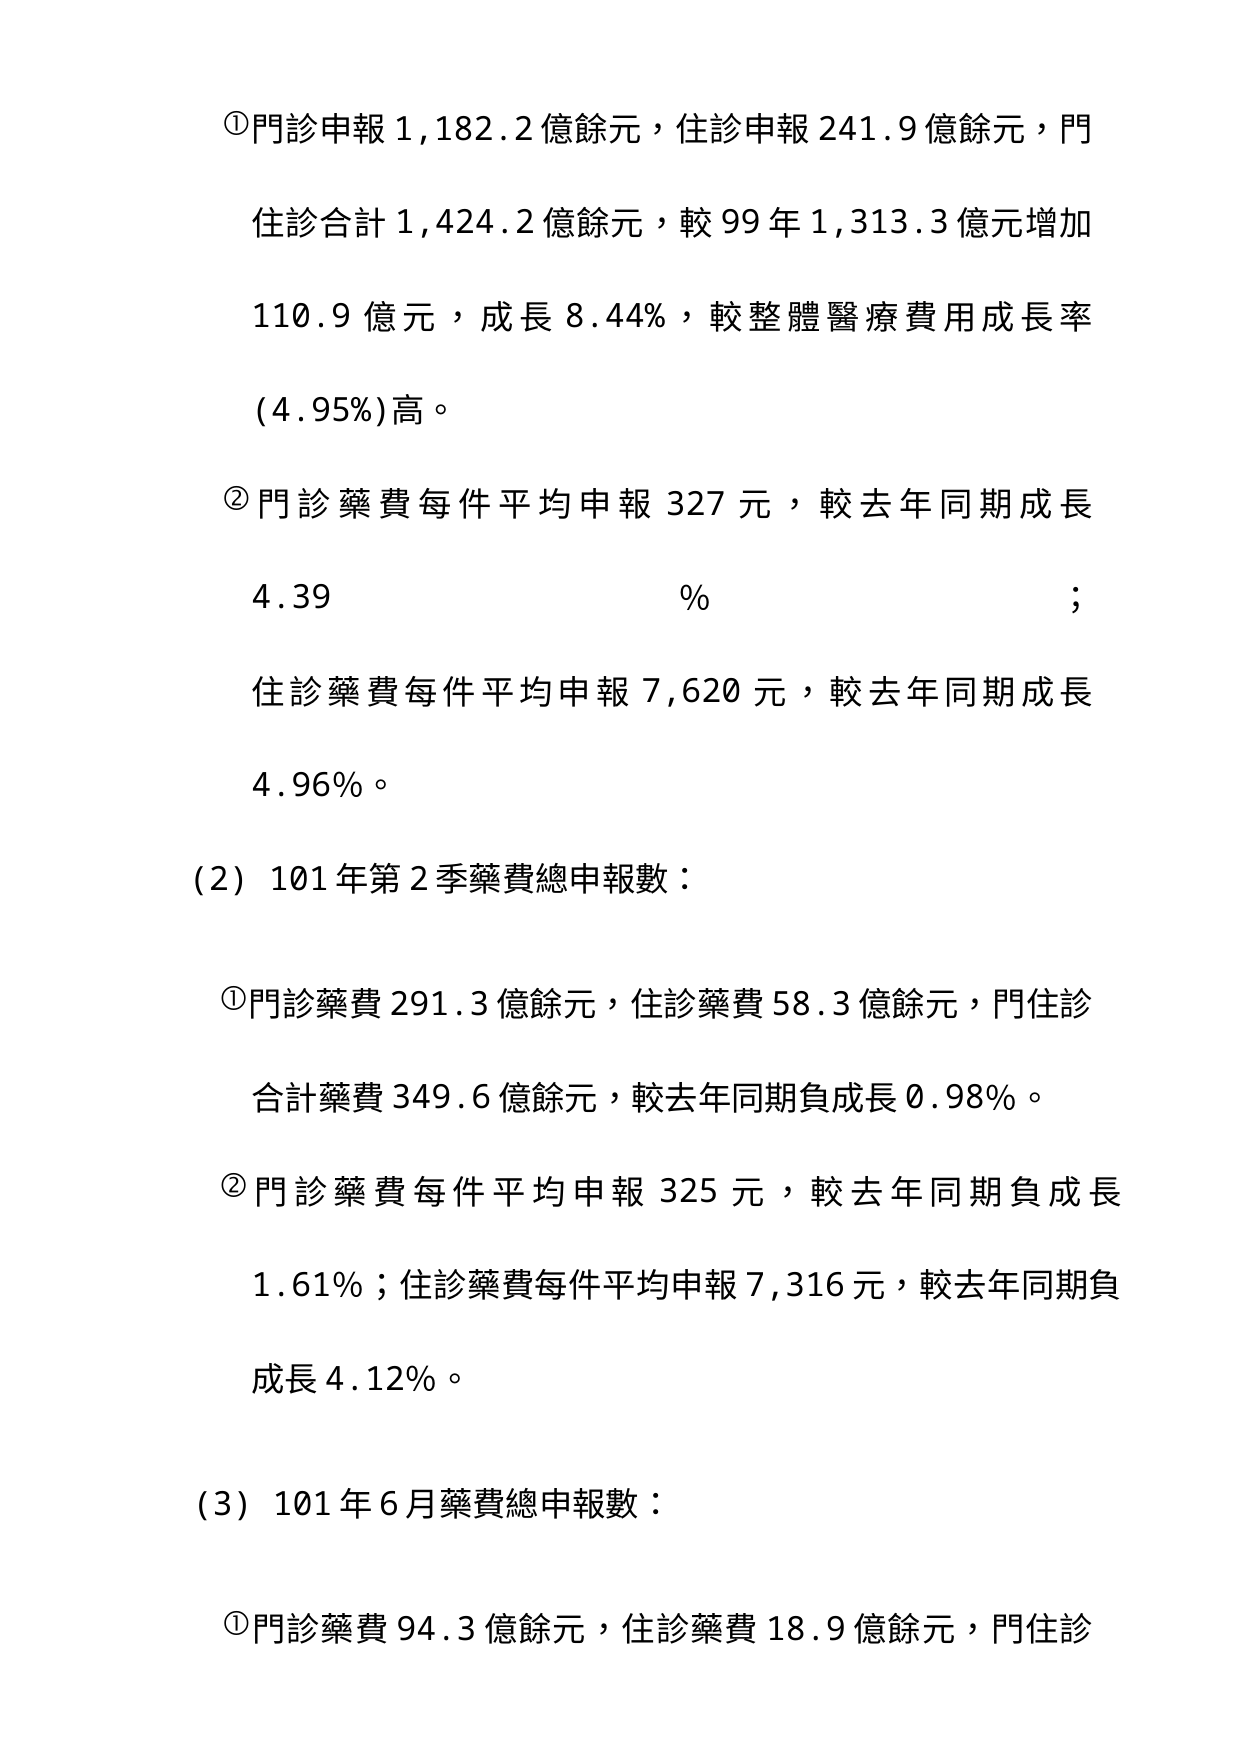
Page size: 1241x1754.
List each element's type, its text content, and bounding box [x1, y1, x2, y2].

text 門診藥費每件平均申報327元，較去年同期成長4.39％； 住診藥費每件平均申報7,620元，較去年同期成長4.96％。 [221, 460, 1093, 804]
text 門診藥費291.3億餘元，住診藥費58.3億餘元，門住診合計藥費349.6億餘元，較去年同期負成長0.98％。 [218, 960, 1093, 1117]
text 門診藥費94.3億餘元，住診藥費18.9億餘元，門住診 [221, 1585, 1093, 1648]
text 門診藥費每件平均申報325元，較去年同期負成長1.61％；住診藥費每件平均申報7,316元，較去年同期負成長4.12％。 [218, 1148, 1122, 1398]
text (3) 101年6月藥費總申報數： [192, 1460, 1093, 1523]
text (2) 101年第2季藥費總申報數： [89, 835, 1093, 898]
text 門診申報1,182.2億餘元，住診申報241.9億餘元，門住診合計1,424.2億餘元，較99年1,313.3億元增加110.9億元，成長8.44%，較整體醫療費用成長率(4.95%)高。 [221, 85, 1093, 429]
